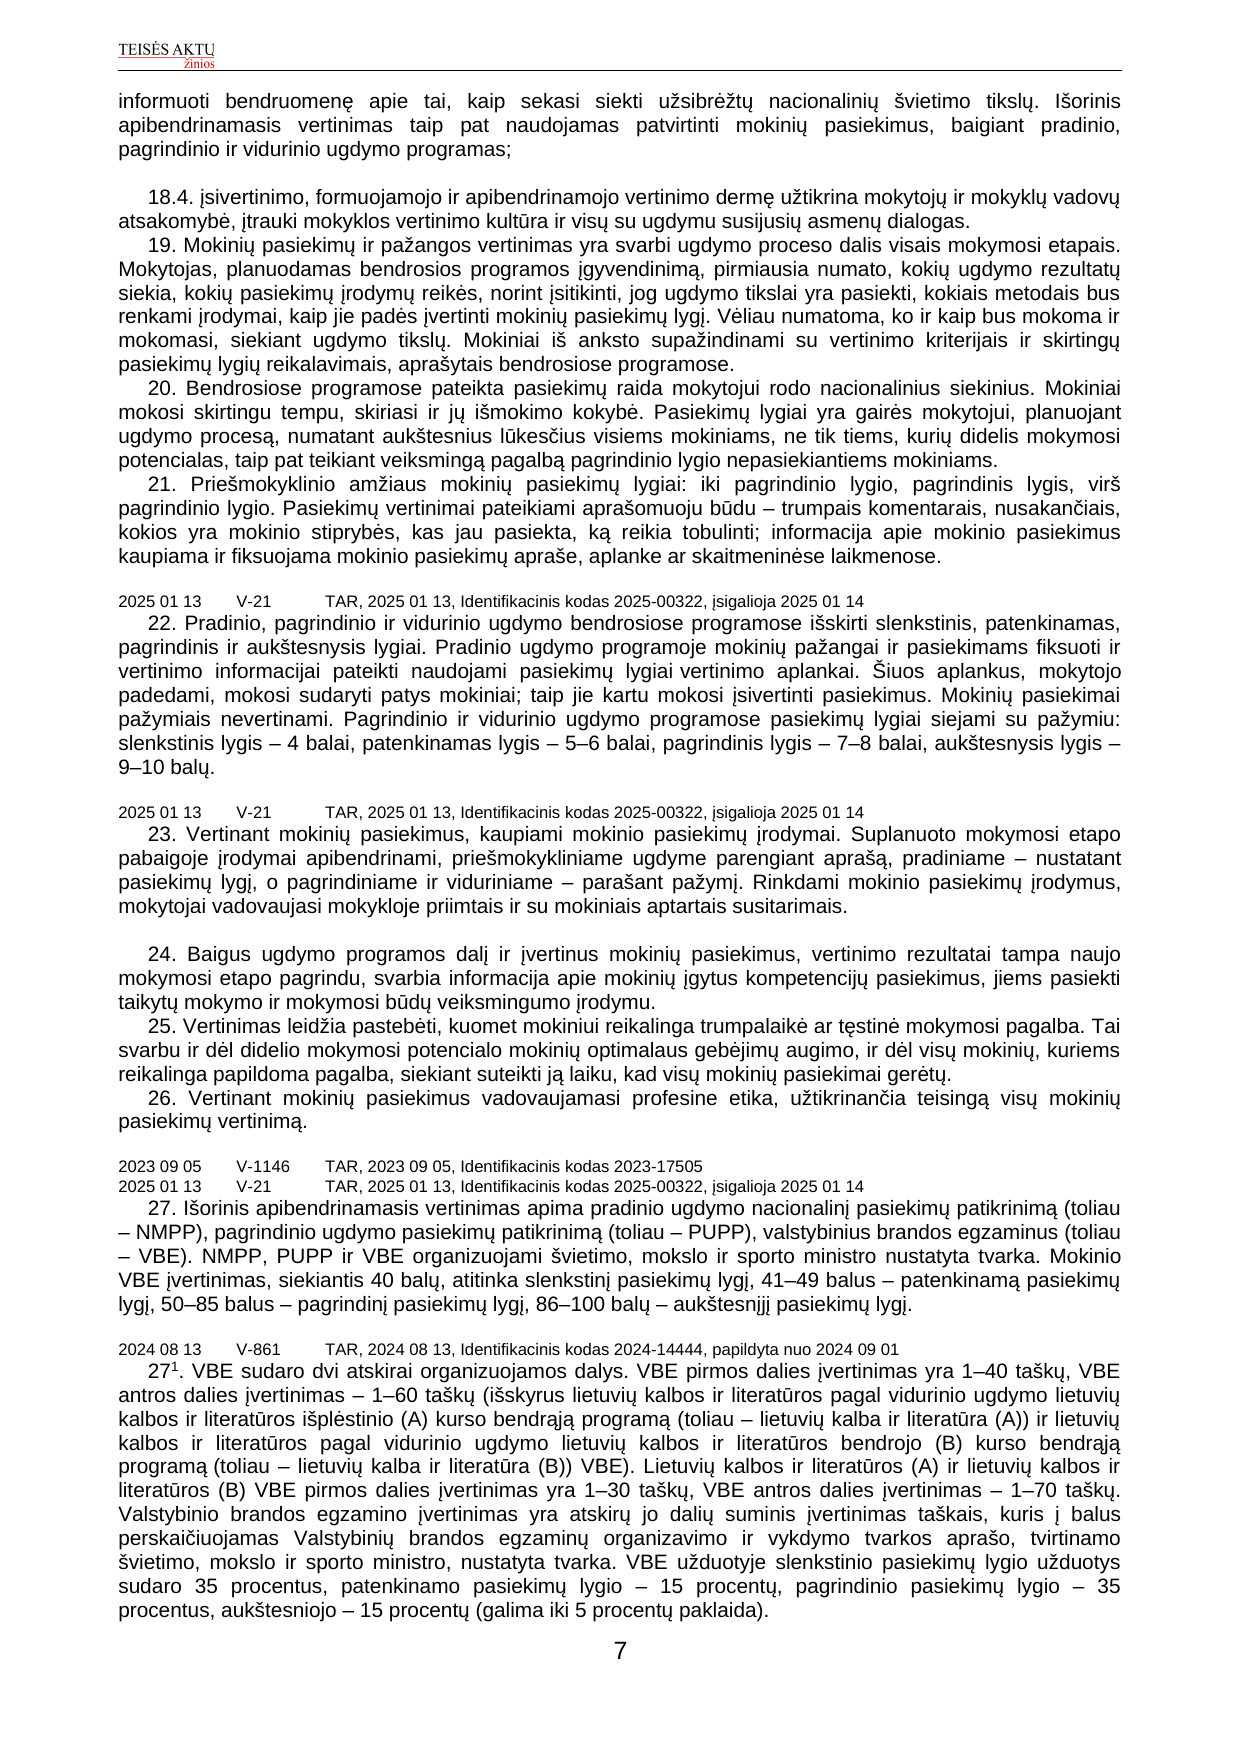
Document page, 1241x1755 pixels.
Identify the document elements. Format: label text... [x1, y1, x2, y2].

text 27. Išorinis apibendrinamasis vertinimas apima pradinio ugdymo nacionalinį pasiekimų patikrinimą (toliau – NMPP), pagrindinio ugdymo pasiekimų patikrinimą (toliau – PUPP), valstybinius brandos egzaminus (toliau – VBE). NMPP, PUPP ir VBE organizuojami švietimo, mokslo ir sporto ministro nustatyta tvarka. Mokinio VBE įvertinimas, siekiantis 40 balų, atitinka slenkstinį pasiekimų lygį, 41–49 balus – patenkinamą pasiekimų lygį, 50–85 balus – pagrindinį pasiekimų lygį, 86–100 balų – aukštesnįjį pasiekimų lygį. [118, 1196, 1122, 1315]
text 2025 01 13 V-21 TAR, 2025 01 13, Identifikacinis kodas 2025-00322, įsigalioja 2025 01 14 [118, 592, 1122, 611]
text 26. Vertinant mokinių pasiekimus vadovaujamasi profesine etika, užtikrinančia teisingą visų mokinių pasiekimų vertinimą. [118, 1085, 1122, 1133]
text informuoti bendruomenę apie tai, kaip sekasi siekti užsibrėžtų nacionalinių švietimo tikslų. Išorinis apibendrinamasis vertinimas taip pat naudojamas patvirtinti mokinių pasiekimus, baigiant pradinio, pagrindinio ir vidurinio ugdymo programas; [118, 89, 1122, 161]
text 22. Pradinio, pagrindinio ir vidurinio ugdymo bendrosiose programose išskirti slenkstinis, patenkinamas, pagrindinis ir aukštesnysis lygiai. Pradinio ugdymo programoje mokinių pažangai ir pasiekimams fiksuoti ir vertinimo informacijai pateikti naudojami pasiekimų lygiai vertinimo aplankai. Šiuos aplankus, mokytojo padedami, mokosi sudaryti patys mokiniai; taip jie kartu mokosi įsivertinti pasiekimus. Mokinių pasiekimai pažymiais nevertinami. Pagrindinio ir vidurinio ugdymo programose pasiekimų lygiai siejami su pažymiu: slenkstinis lygis – 4 balai, patenkinamas lygis – 5–6 balai, pagrindinis lygis – 7–8 balai, aukštesnysis lygis – 9–10 balų. [118, 611, 1122, 779]
text 2024 08 13 V-861 TAR, 2024 08 13, Identifikacinis kodas 2024-14444, papildyta nuo 2024 09 01 [118, 1339, 1122, 1358]
text 23. Vertinant mokinių pasiekimus, kaupiami mokinio pasiekimų įrodymai. Suplanuoto mokymosi etapo pabaigoje įrodymai apibendrinami, priešmokykliniame ugdyme parengiant aprašą, pradiniame – nustatant pasiekimų lygį, o pagrindiniame ir viduriniame – parašant pažymį. Rinkdami mokinio pasiekimų įrodymus, mokytojai vadovaujasi mokykloje priimtais ir su mokiniais aptartais susitarimais. [118, 822, 1122, 918]
text 2023 09 05 V-1146 TAR, 2023 09 05, Identifikacinis kodas 2023-17505 [118, 1157, 1122, 1176]
text 24. Baigus ugdymo programos dalį ir įvertinus mokinių pasiekimus, vertinimo rezultatai tampa naujo mokymosi etapo pagrindu, svarbia informacija apie mokinių įgytus kompetencijų pasiekimus, jiems pasiekti taikytų mokymo ir mokymosi būdų veiksmingumo įrodymu. [118, 942, 1122, 1013]
text 20. Bendrosiose programose pateikta pasiekimų raida mokytojui rodo nacionalinius siekinius. Mokiniai mokosi skirtingu tempu, skiriasi ir jų išmokimo kokybė. Pasiekimų lygiai yra gairės mokytojui, planuojant ugdymo procesą, numatant aukštesnius lūkesčius visiems mokiniams, ne tik tiems, kurių didelis mokymosi potencialas, taip pat teikiant veiksmingą pagalbą pagrindinio lygio nepasiekiantiems mokiniams. [118, 376, 1122, 472]
text 21. Priešmokyklinio amžiaus mokinių pasiekimų lygiai: iki pagrindinio lygio, pagrindinis lygis, virš pagrindinio lygio. Pasiekimų vertinimai pateikiami aprašomuoju būdu – trumpais komentarais, nusakančiais, kokios yra mokinio stiprybės, kas jau pasiekta, ką reikia tobulinti; informacija apie mokinio pasiekimus kaupiama ir fiksuojama mokinio pasiekimų apraše, aplanke ar skaitmeninėse laikmenose. [118, 472, 1122, 568]
text 271. VBE sudaro dvi atskirai organizuojamos dalys. VBE pirmos dalies įvertinimas yra 1–40 taškų, VBE antros dalies įvertinimas – 1–60 taškų (išskyrus lietuvių kalbos ir literatūros pagal vidurinio ugdymo lietuvių kalbos ir literatūros išplėstinio (A) kurso bendrąją programą (toliau – lietuvių kalba ir literatūra (A)) ir lietuvių kalbos ir literatūros pagal vidurinio ugdymo lietuvių kalbos ir literatūros bendrojo (B) kurso bendrąją programą (toliau – lietuvių kalba ir literatūra (B)) VBE). Lietuvių kalbos ir literatūros (A) ir lietuvių kalbos ir literatūros (B) VBE pirmos dalies įvertinimas yra 1–30 taškų, VBE antros dalies įvertinimas – 1–70 taškų. Valstybinio brandos egzamino įvertinimas yra atskirų jo dalių suminis įvertinimas taškais, kuris į balus perskaičiuojamas Valstybinių brandos egzaminų organizavimo ir vykdymo tvarkos aprašo, tvirtinamo švietimo, mokslo ir sporto ministro, nustatyta tvarka. VBE užduotyje slenkstinio pasiekimų lygio užduotys sudaro 35 procentus, patenkinamo pasiekimų lygio – 15 procentų, pagrindinio pasiekimų lygio – 35 procentus, aukštesniojo – 15 procentų (galima iki 5 procentų paklaida). [118, 1358, 1122, 1622]
text 2025 01 13 V-21 TAR, 2025 01 13, Identifikacinis kodas 2025-00322, įsigalioja 2025 01 14 [118, 1176, 1122, 1196]
text 18.4. įsivertinimo, formuojamojo ir apibendrinamojo vertinimo dermę užtikrina mokytojų ir mokyklų vadovų atsakomybė, įtrauki mokyklos vertinimo kultūra ir visų su ugdymu susijusių asmenų dialogas. [118, 184, 1122, 232]
text 25. Vertinimas leidžia pastebėti, kuomet mokiniui reikalinga trumpalaikė ar tęstinė mokymosi pagalba. Tai svarbu ir dėl didelio mokymosi potencialo mokinių optimalaus gebėjimų augimo, ir dėl visų mokinių, kuriems reikalinga papildoma pagalba, siekiant suteikti ją laiku, kad visų mokinių pasiekimai gerėtų. [118, 1013, 1122, 1085]
text 2025 01 13 V-21 TAR, 2025 01 13, Identifikacinis kodas 2025-00322, įsigalioja 2025 01 14 [118, 803, 1122, 822]
text 19. Mokinių pasiekimų ir pažangos vertinimas yra svarbi ugdymo proceso dalis visais mokymosi etapais. Mokytojas, planuodamas bendrosios programos įgyvendinimą, pirmiausia numato, kokių ugdymo rezultatų siekia, kokių pasiekimų įrodymų reikės, norint įsitikinti, jog ugdymo tikslai yra pasiekti, kokiais metodais bus renkami įrodymai, kaip jie padės įvertinti mokinių pasiekimų lygį. Vėliau numatoma, ko ir kaip bus mokoma ir mokomasi, siekiant ugdymo tikslų. Mokiniai iš anksto supažindinami su vertinimo kriterijais ir skirtingų pasiekimų lygių reikalavimais, aprašytais bendrosiose programose. [118, 232, 1122, 376]
